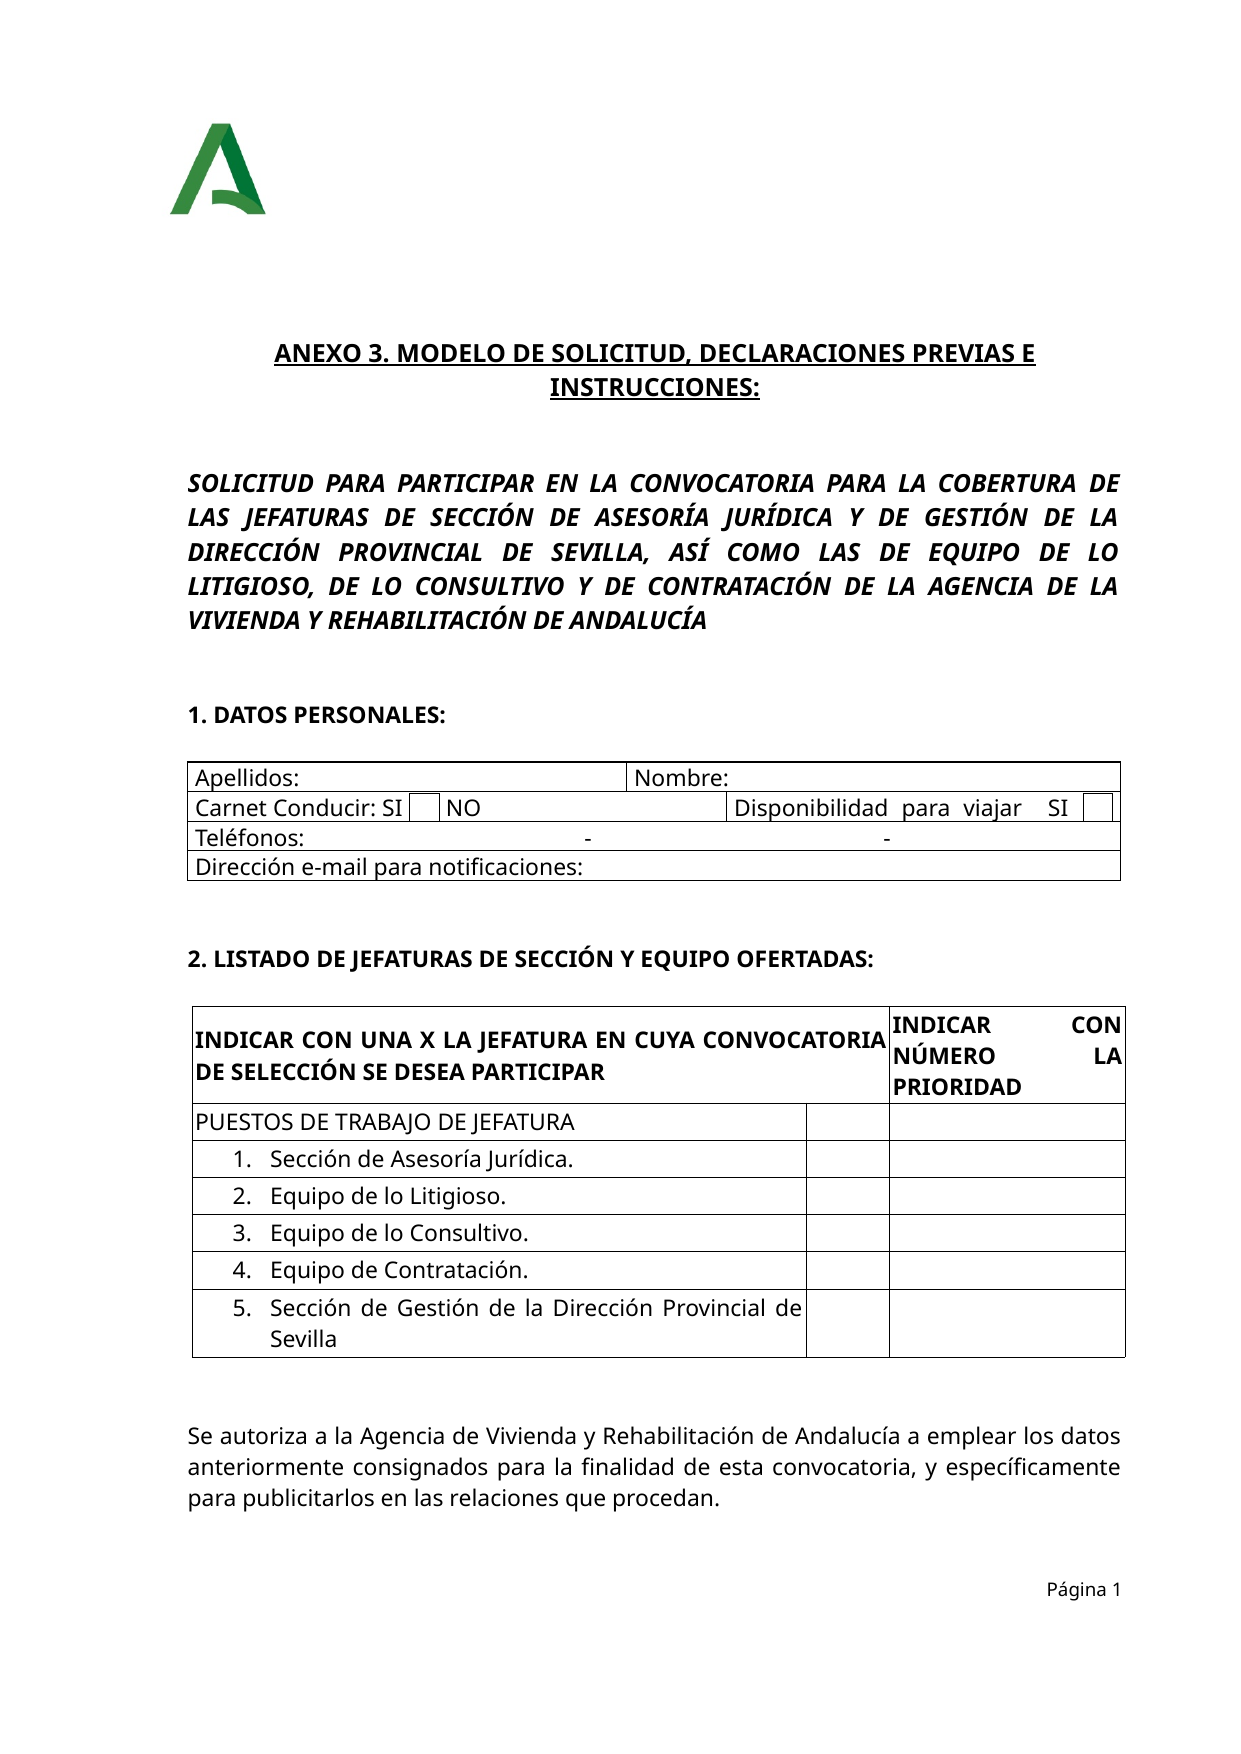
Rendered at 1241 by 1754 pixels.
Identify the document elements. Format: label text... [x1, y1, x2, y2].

text SOLICITUD PARA PARTICIPAR EN LA CONVOCATORIA PARA LA COBERTURA DE LAS JEFATURAS DE SECCIÓN DE ASESORÍA JURÍDICA Y DE GESTIÓN DE LA DIRECCIÓN PROVINCIAL DE SEVILLA, ASÍ COMO LAS DE EQUIPO DE LO LITIGIOSO, DE LO CONSULTIVO Y DE CONTRATACIÓN DE LA AGENCIA DE LA VIVIENDA Y REHABILITACIÓN DE ANDALUCÍA [187, 466, 1122, 636]
table_cell [807, 1252, 889, 1288]
table_cell Dirección e-mail para notificaciones: [188, 851, 1120, 880]
table_cell [890, 1141, 1125, 1177]
table_cell [807, 1104, 889, 1140]
table_header Nombre: [627, 763, 1120, 791]
table_cell [890, 1178, 1125, 1214]
table_cell Equipo de Contratación. [193, 1252, 806, 1288]
table_cell [890, 1290, 1125, 1357]
text ANEXO 3. MODELO DE SOLICITUD, DECLARACIONES PREVIAS E INSTRUCCIONES: [187, 335, 1122, 403]
table_cell [807, 1141, 889, 1177]
table_cell Equipo de lo Litigioso. [193, 1178, 806, 1214]
table_cell [807, 1290, 889, 1357]
table_cell [890, 1252, 1125, 1288]
table_header INDICAR CON NÚMERO LA PRIORIDAD [890, 1007, 1125, 1103]
table_cell [807, 1215, 889, 1251]
table_cell PUESTOS DE TRABAJO DE JEFATURA [193, 1104, 806, 1140]
picture [118, 118, 317, 219]
table_cell Disponibilidad para viajar SI NO [727, 792, 1120, 821]
table_cell Disponibilidad para viajar SI NO [1084, 794, 1112, 821]
table_header Apellidos: [188, 763, 626, 791]
table_cell Teléfonos: - - [188, 822, 1120, 850]
text Se autoriza a la Agencia de Vivienda y Rehabilitación de Andalucía a emplear los datos anteriormente consignados para la finalidad de esta convocatoria, y específicamente para publicitarlos en las relaciones que procedan. [187, 1420, 1122, 1513]
table_cell Sección de Gestión de la Dirección Provincial de Sevilla [193, 1290, 806, 1357]
table_cell Carnet Conducir: SI NO Vehículo propio SI NO [188, 792, 726, 821]
table_cell Equipo de lo Consultivo. [193, 1215, 806, 1251]
text 2. LISTADO DE JEFATURAS DE SECCIÓN Y EQUIPO OFERTADAS: [187, 943, 1122, 974]
table_cell [807, 1178, 889, 1214]
text 1. DATOS PERSONALES: [187, 699, 1122, 730]
table_cell Sección de Asesoría Jurídica. [193, 1141, 806, 1177]
table_header INDICAR CON UNA X LA JEFATURA EN CUYA CONVOCATORIA DE SELECCIÓN SE DESEA PARTICIPAR [193, 1007, 889, 1103]
table_cell [890, 1215, 1125, 1251]
table_cell [890, 1104, 1125, 1140]
